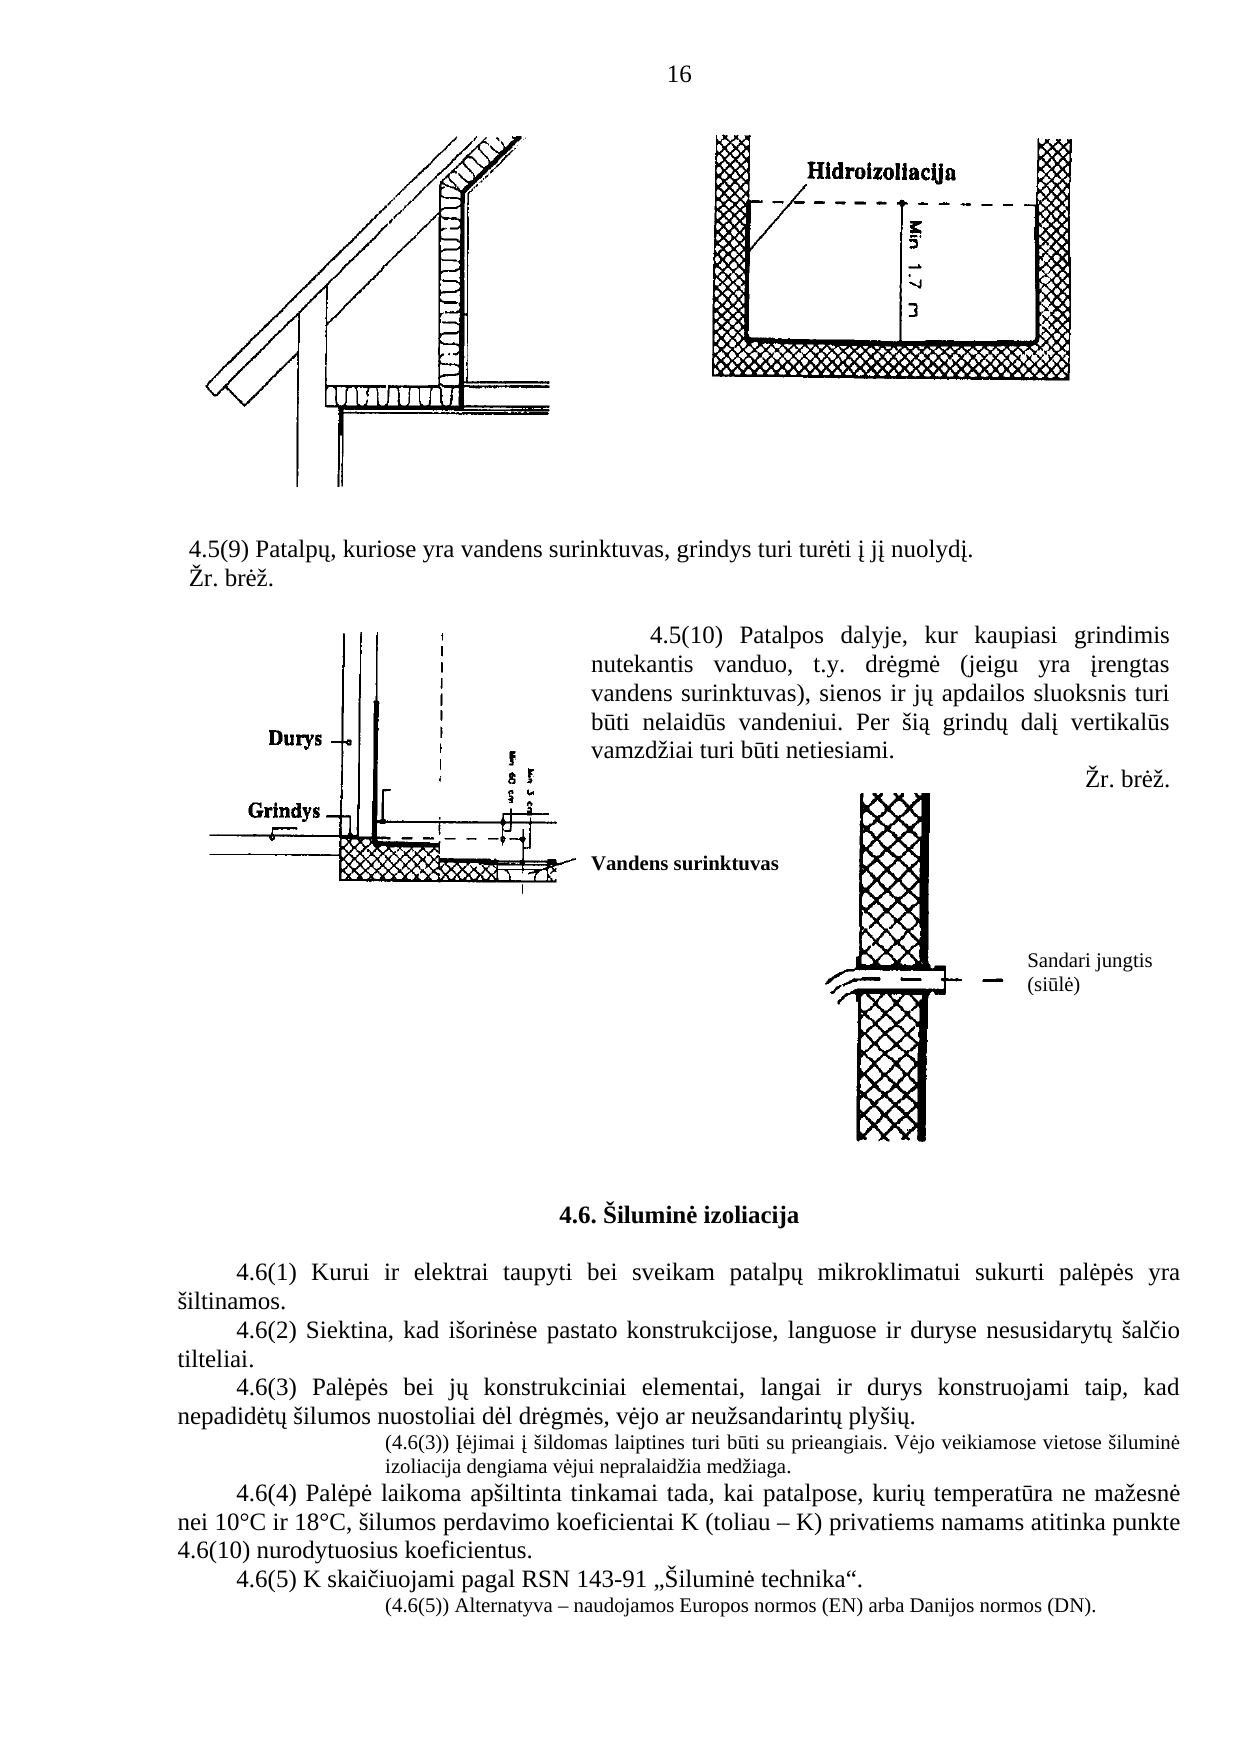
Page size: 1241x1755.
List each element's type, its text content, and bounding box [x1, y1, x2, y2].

table_cell [1016, 1076, 1181, 1116]
table_cell [1016, 879, 1181, 908]
table_cell [595, 118, 1181, 506]
table_cell [805, 793, 816, 1171]
text 4.6(1) Kurui ir elektrai taupyti bei sveikam patalpų mikroklimatui sukurti palėpės yra šiltinamos. [177, 1257, 1181, 1315]
text 4.6(3) Palėpės bei jų konstrukciniai elementai, langai ir durys konstruojami taip, kad nepadidėtų šilumos nuostoliai dėl drėgmės, vėjo ar neužsandarintų plyšių. [177, 1372, 1181, 1430]
table_cell 4.5(9) Patalpų, kuriose yra vandens surinktuvas, grindys turi turėti į jį nuolydį. [177, 534, 1181, 563]
table_cell [1016, 908, 1181, 948]
text 4.6(4) Palėpė laikoma apšiltinta tinkamai tada, kai patalpose, kurių temperatūra ne mažesnė nei 10°C ir 18°C, šilumos perdavimo koeficientai K (toliau – K) privatiems namams atitinka punkte 4.6(10) nurodytuosius koeficientus. [177, 1478, 1181, 1564]
table_header [177, 118, 188, 506]
table_cell [1016, 996, 1181, 1036]
table_cell Vandens surinktuvas [580, 851, 805, 879]
table_cell [177, 506, 595, 534]
table_cell [1016, 793, 1181, 822]
table_cell [177, 621, 579, 908]
table_cell Žr. brėž. [177, 563, 579, 592]
table_cell [595, 506, 1181, 534]
table_cell [177, 908, 805, 1171]
table_cell [580, 563, 1181, 592]
table_cell [580, 793, 805, 822]
table_cell [1016, 822, 1181, 851]
table_cell Sandari jungtis (siūlė) [1016, 948, 1181, 996]
table_cell [1016, 1036, 1181, 1076]
table_cell [177, 592, 579, 621]
table_cell [580, 592, 1181, 621]
text 4.6(5) K skaičiuojami pagal RSN 143-91 „Šiluminė technika“. [177, 1564, 1181, 1593]
text (4.6(3)) Įėjimai į šildomas laiptines turi būti su prieangiais. Vėjo veikiamose vietose šiluminė izoliacija dengiama vėjui nepralaidžia medžiaga. [385, 1430, 1181, 1478]
table_cell [1016, 1116, 1181, 1171]
text (4.6(5)) Alternatyva – naudojamos Europos normos (EN) arba Danijos normos (DN). [385, 1593, 1181, 1617]
table_cell 4.5(10) Patalpos dalyje, kur kaupiasi grindimis nutekantis vanduo, t.y. drėgmė (jeigu yra įrengtas vandens surinktuvas), sienos ir jų apdailos sluoksnis turi būti nelaidūs vandeniui. Per šią grindų dalį vertikalūs vamzdžiai turi būti netiesiami. Žr. brėž. [580, 621, 1181, 793]
table_cell [580, 879, 805, 908]
table_cell [1016, 851, 1181, 879]
text 4.6(2) Siektina, kad išorinėse pastato konstrukcijose, languose ir duryse nesusidarytų šalčio tilteliai. [177, 1315, 1181, 1372]
text 4.6. Šiluminė izoliacija [177, 1200, 1181, 1229]
table_cell [580, 822, 805, 851]
table_header [558, 118, 595, 506]
